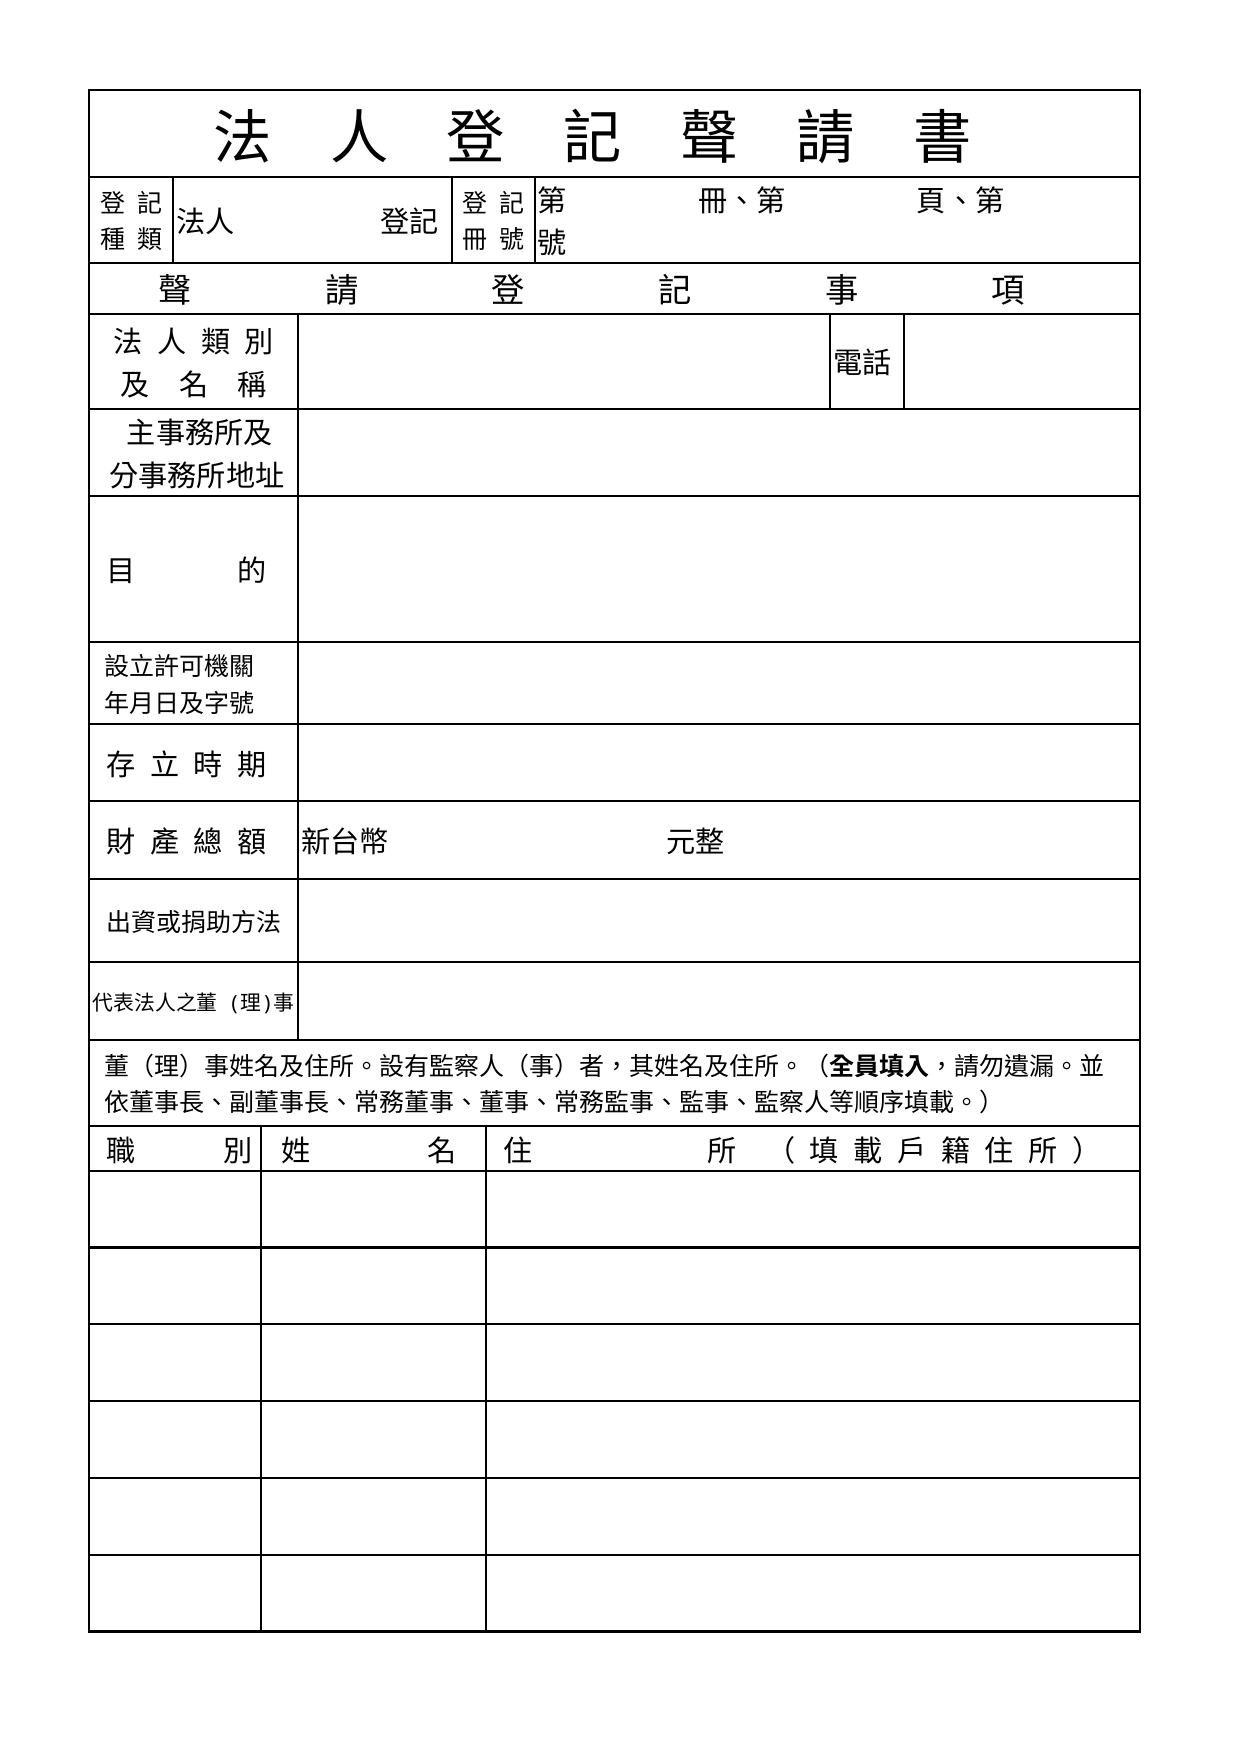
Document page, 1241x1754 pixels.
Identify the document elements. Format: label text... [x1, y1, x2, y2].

table_cell [487, 1556, 1139, 1630]
table_cell [90, 1556, 260, 1630]
table_cell 新台幣 元整 [299, 802, 1139, 877]
table_cell [299, 880, 1139, 961]
table_cell [299, 725, 1139, 800]
table_cell [90, 1172, 260, 1246]
table_cell [262, 1556, 485, 1630]
table_cell 住 所 （ 填 載 戶 籍 住 所 ） [487, 1127, 1139, 1170]
table_cell 第 冊、第 頁、第 號 [536, 178, 1139, 262]
table_cell 登 記 冊 號 [453, 178, 534, 262]
table_cell 聲 請 登 記 事 項 [90, 264, 1139, 313]
table_header 法 人 登 記 聲 請 書 [90, 91, 1139, 176]
table_cell 代表法人之董 (理)事 [90, 963, 297, 1039]
table_cell [487, 1479, 1139, 1553]
table_cell [905, 315, 1139, 408]
table_cell [90, 1479, 260, 1553]
table_cell 職 別 [90, 1127, 260, 1170]
table_cell [487, 1172, 1139, 1246]
table_cell 目 的 [90, 497, 297, 641]
table_cell [90, 1325, 260, 1400]
table_cell 出資或捐助方法 [90, 880, 297, 961]
table_cell [299, 963, 1139, 1039]
table_cell [262, 1172, 485, 1246]
table_cell 登 記 種 類 [90, 178, 172, 262]
table_cell [299, 410, 1139, 494]
table_cell [487, 1249, 1139, 1323]
table_cell 財 產 總 額 [90, 802, 297, 877]
table_cell [487, 1402, 1139, 1477]
table_cell [90, 1249, 260, 1323]
table_cell [299, 497, 1139, 641]
table_cell 設立許可機關 年月日及字號 [90, 643, 297, 723]
table_cell 電話 [831, 315, 903, 408]
table_cell 姓 名 [262, 1127, 485, 1170]
table_cell [299, 643, 1139, 723]
table_cell 董（理）事姓名及住所。設有監察人（事）者，其姓名及住所。（全員填入，請勿遺漏。並 依董事長、副董事長、常務董事、董事、常務監事、監事、監察人等順序填載。） [90, 1041, 1139, 1125]
table_cell [262, 1402, 485, 1477]
table_cell 主事務所及 分事務所地址 [90, 410, 297, 494]
table_cell [487, 1325, 1139, 1400]
table_cell 法 人 類 別 及 名 稱 [90, 315, 297, 408]
table_cell [262, 1249, 485, 1323]
table_cell 法人 登記 [174, 178, 451, 262]
table_cell 存 立 時 期 [90, 725, 297, 800]
table_cell [262, 1479, 485, 1553]
table_cell [90, 1402, 260, 1477]
table_cell [299, 315, 829, 408]
table_cell [262, 1325, 485, 1400]
